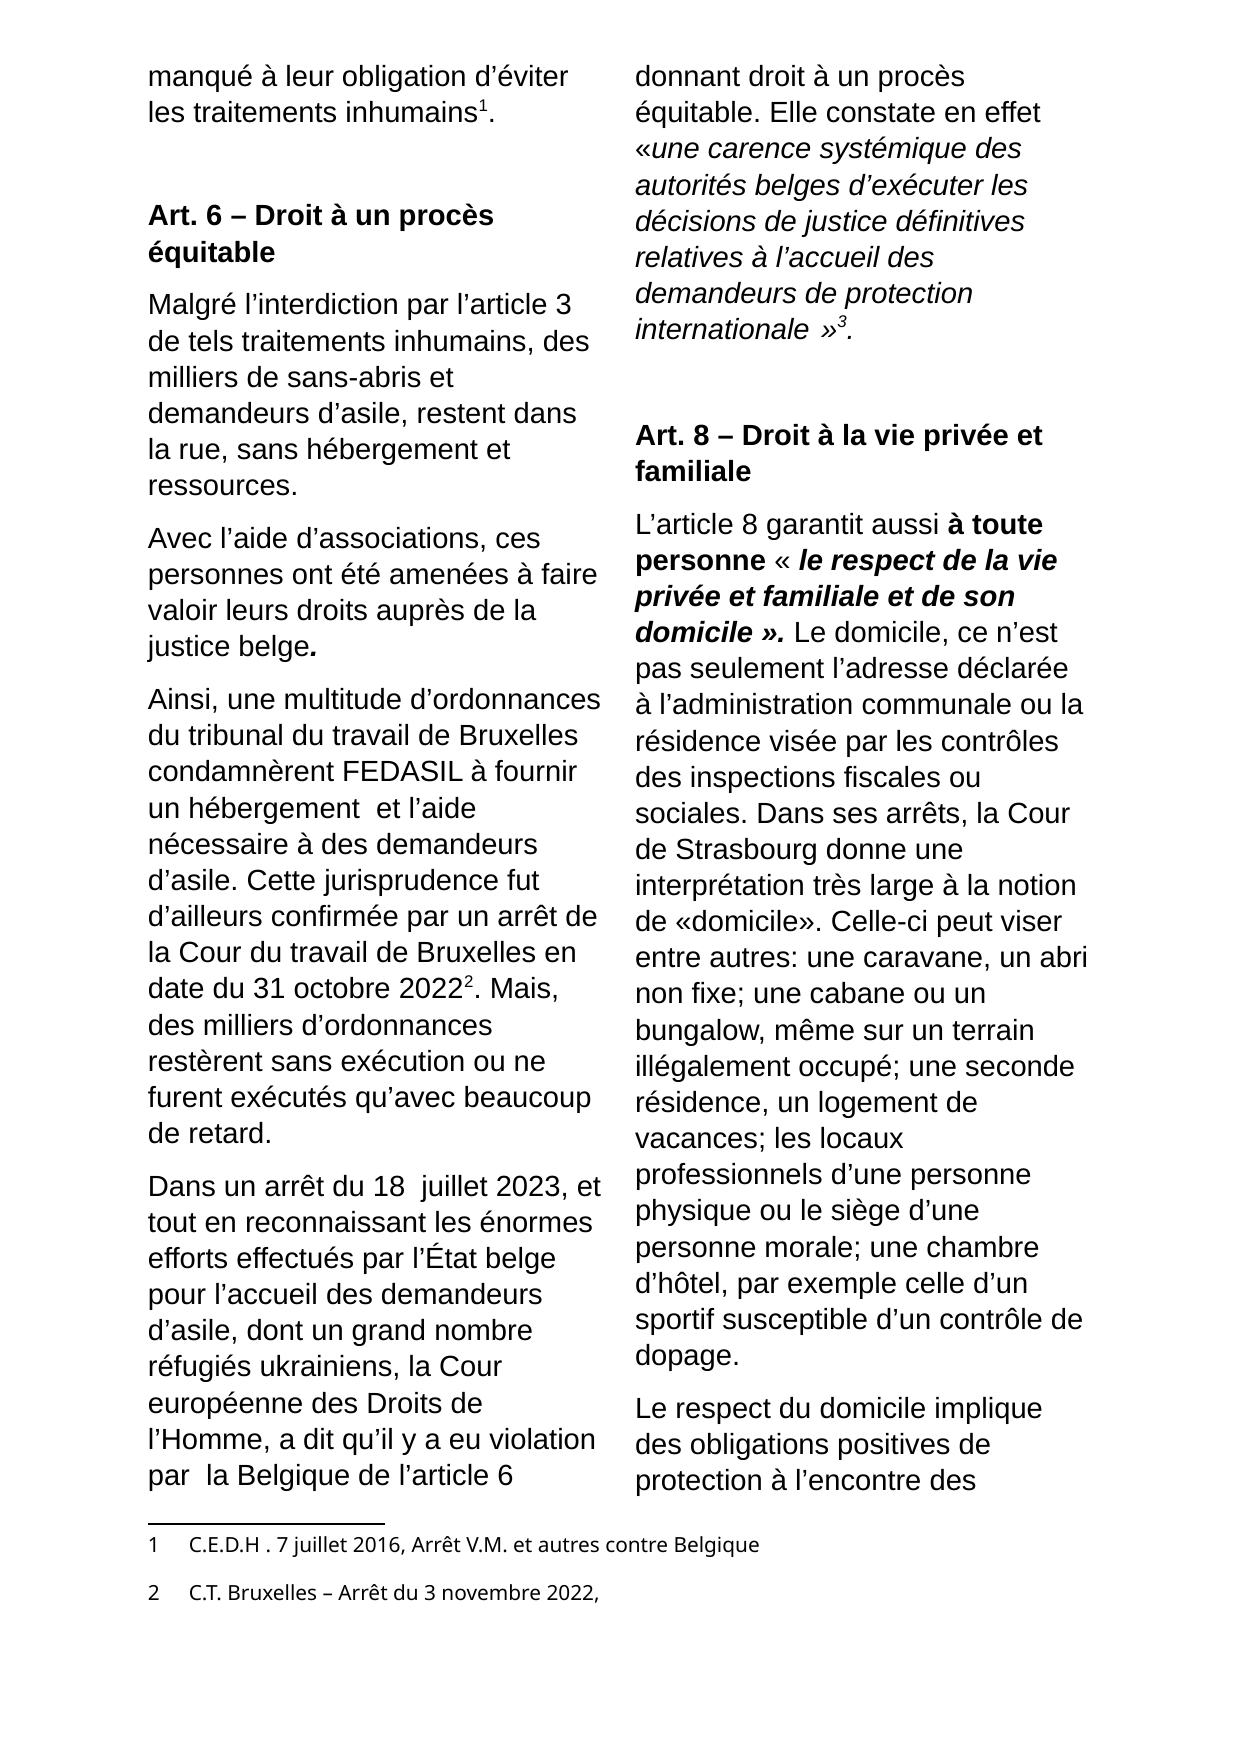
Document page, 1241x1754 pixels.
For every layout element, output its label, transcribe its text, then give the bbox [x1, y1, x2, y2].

text Avec l’aide d’associations, ces personnes ont été amenées à faire valoir leurs droits auprès de la justice belge. [148, 521, 605, 663]
text Art. 6 – Droit à un procès équitable [148, 198, 605, 268]
text C.T. Bruxelles – Arrêt du 3 novembre 2022, [148, 1578, 1092, 1606]
text Le respect du domicile implique des obligations positives de protection à l’encontre des [635, 1391, 1092, 1497]
text Art. 8 – Droit à la vie privée et familiale [635, 418, 1092, 487]
text Ainsi, une multitude d’ordonnances du tribunal du travail de Bruxelles condamnèrent FEDASIL à fournir un hébergement et l’aide nécessaire à des demandeurs d’asile. Cette jurisprudence fut d’ailleurs confirmée par un arrêt de la Cour du travail de Bruxelles en date du 31 octobre 2022. Mais, des milliers d’ordonnances restèrent sans exécution ou ne furent exécutés qu’avec beaucoup de retard. [148, 682, 605, 1149]
text Malgré l’interdiction par l’article 3 de tels traitements inhumains, des milliers de sans-abris et demandeurs d’asile, restent dans la rue, sans hébergement et ressources. [148, 287, 605, 502]
text manqué à leur obligation d’éviter les traitements inhumains. [148, 59, 605, 129]
text Dans un arrêt du 18 juillet 2023, et tout en reconnaissant les énormes efforts effectués par l’État belge pour l’accueil des demandeurs d’asile, dont un grand nombre réfugiés ukrainiens, la Cour européenne des Droits de l’Homme, a dit qu’il y a eu violation par la Belgique de l’article 6 [148, 1169, 605, 1491]
text donnant droit à un procès équitable. Elle constate en effet «une carence systémique des autorités belges d’exécuter les décisions de justice définitives relatives à l’accueil des demandeurs de protection internationale ». [635, 59, 1092, 346]
text L’article 8 garantit aussi à toute personne « le respect de la vie privée et familiale et de son domicile ». Le domicile, ce n’est pas seulement l’adresse déclarée à l’administration communale ou la résidence visée par les contrôles des inspections fiscales ou sociales. Dans ses arrêts, la Cour de Strasbourg donne une interprétation très large à la notion de «domicile». Celle-ci peut viser entre autres: une caravane, un abri non fixe; une cabane ou un bungalow, même sur un terrain illégalement occupé; une seconde résidence, un logement de vacances; les locaux professionnels d’une personne physique ou le siège d’une personne morale; une chambre d’hôtel, par exemple celle d’un sportif susceptible d’un contrôle de dopage. [635, 507, 1092, 1372]
text C.E.D.H . 7 juillet 2016, Arrêt V.M. et autres contre Belgique [148, 1531, 1092, 1559]
